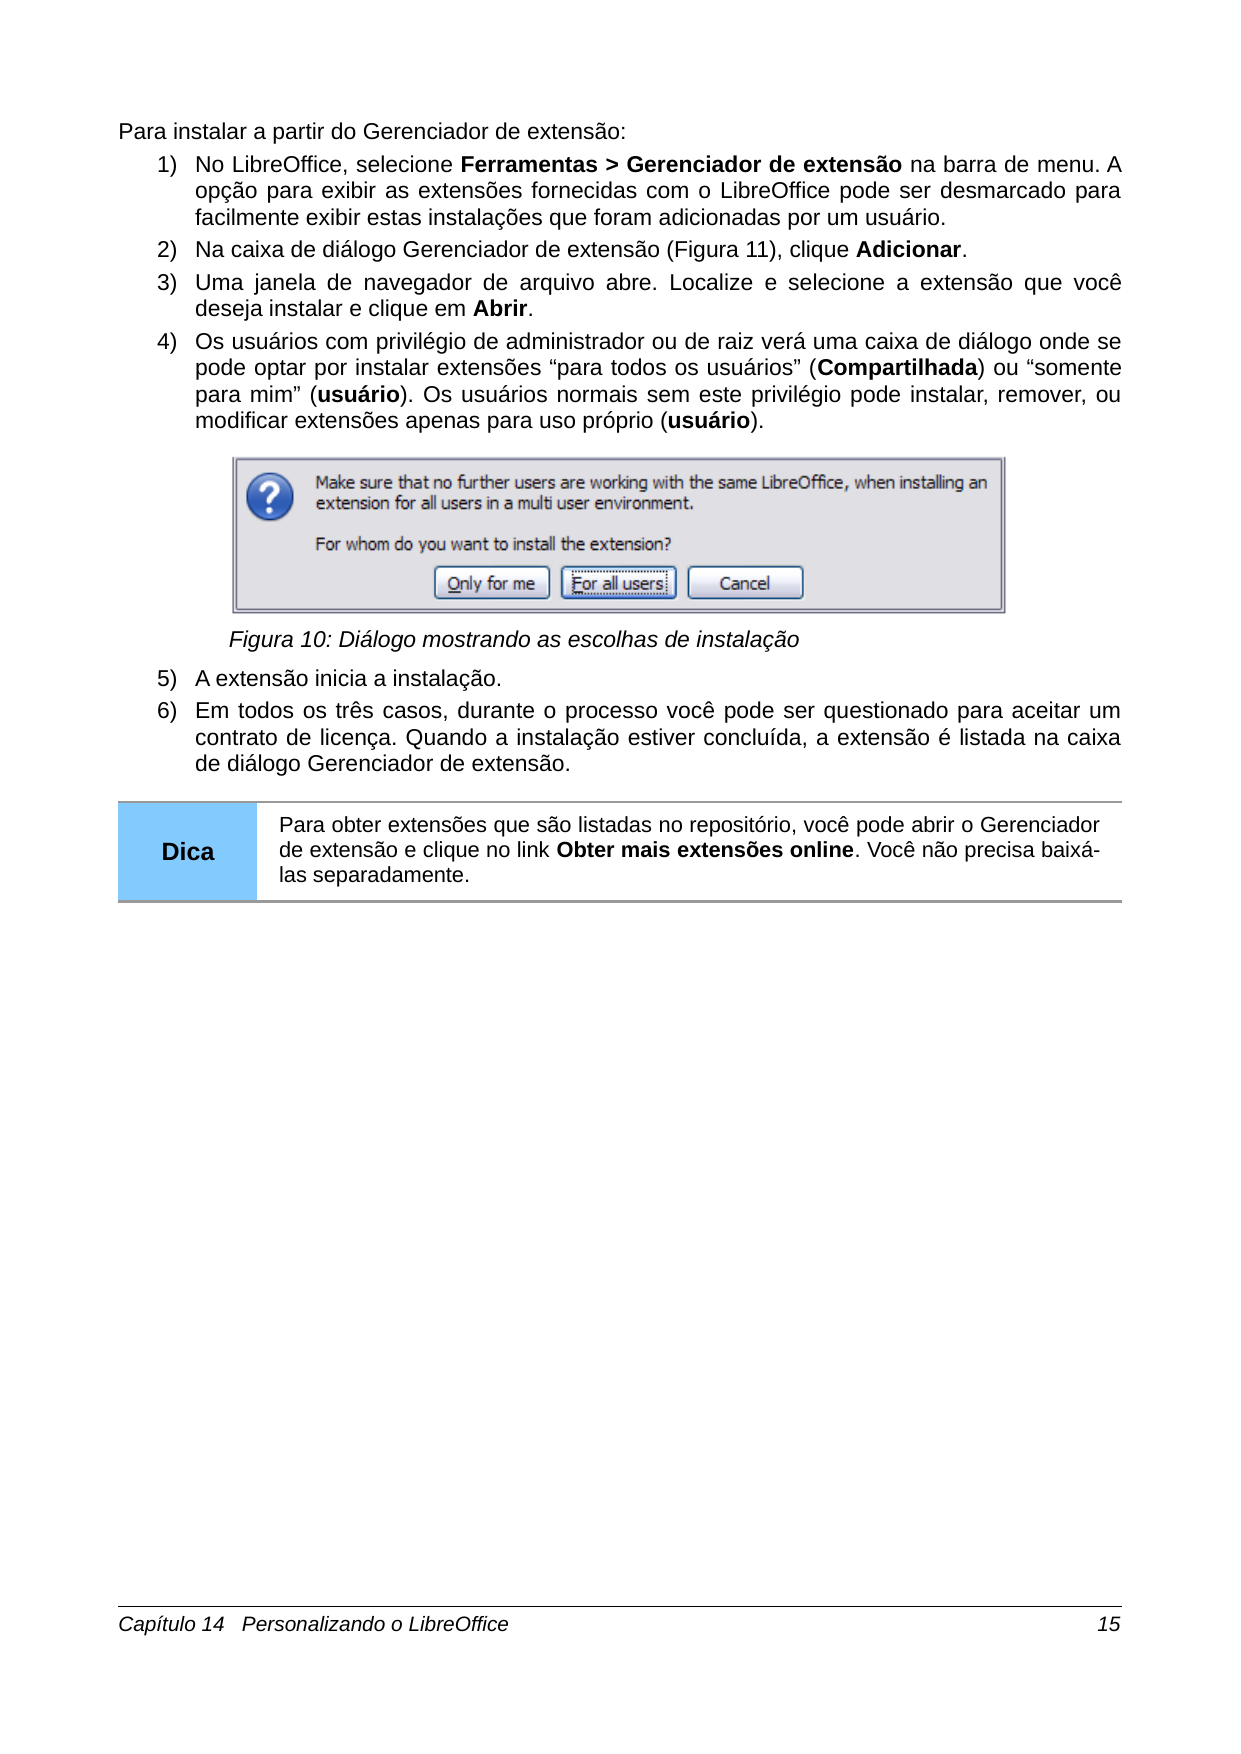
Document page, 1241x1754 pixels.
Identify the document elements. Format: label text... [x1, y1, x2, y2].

list Em todos os três casos, durante o processo você pode ser questionado para aceitar um contrato de licença. Quando a instalação estiver concluída, a extensão é listada na caixa de diálogo Gerenciador de extensão. [177, 697, 1122, 776]
picture [228, 452, 1012, 620]
list Para instalar a partir do Gerenciador de extensão: [118, 118, 1122, 144]
table_header Para obter extensões que são listadas no repositório, você pode abrir o Gerenciador de extensão e clique no link Obter mais extensões online. Você não precisa baixá-las separadamente. [258, 803, 1122, 900]
list Os usuários com privilégio de administrador ou de raiz verá uma caixa de diálogo onde se pode optar por instalar extensões “para todos os usuários” (Compartilhada) ou “somente para mim” (usuário). Os usuários normais sem este privilégio pode instalar, remover, ou modificar extensões apenas para uso próprio (usuário). [177, 328, 1122, 433]
list No LibreOffice, selecione Ferramentas > Gerenciador de extensão na barra de menu. A opção para exibir as extensões fornecidas com o LibreOffice pode ser desmarcado para facilmente exibir estas instalações que foram adicionadas por um usuário. [177, 151, 1122, 230]
table_header Dica [118, 803, 257, 900]
list Na caixa de diálogo Gerenciador de extensão (Figura 11), clique Adicionar. [177, 236, 1122, 263]
text Figura 10: Diálogo mostrando as escolhas de instalação [229, 626, 1012, 652]
list Uma janela de navegador de arquivo abre. Localize e selecione a extensão que você deseja instalar e clique em Abrir. [177, 269, 1122, 322]
list A extensão inicia a instalação. [177, 664, 1122, 691]
